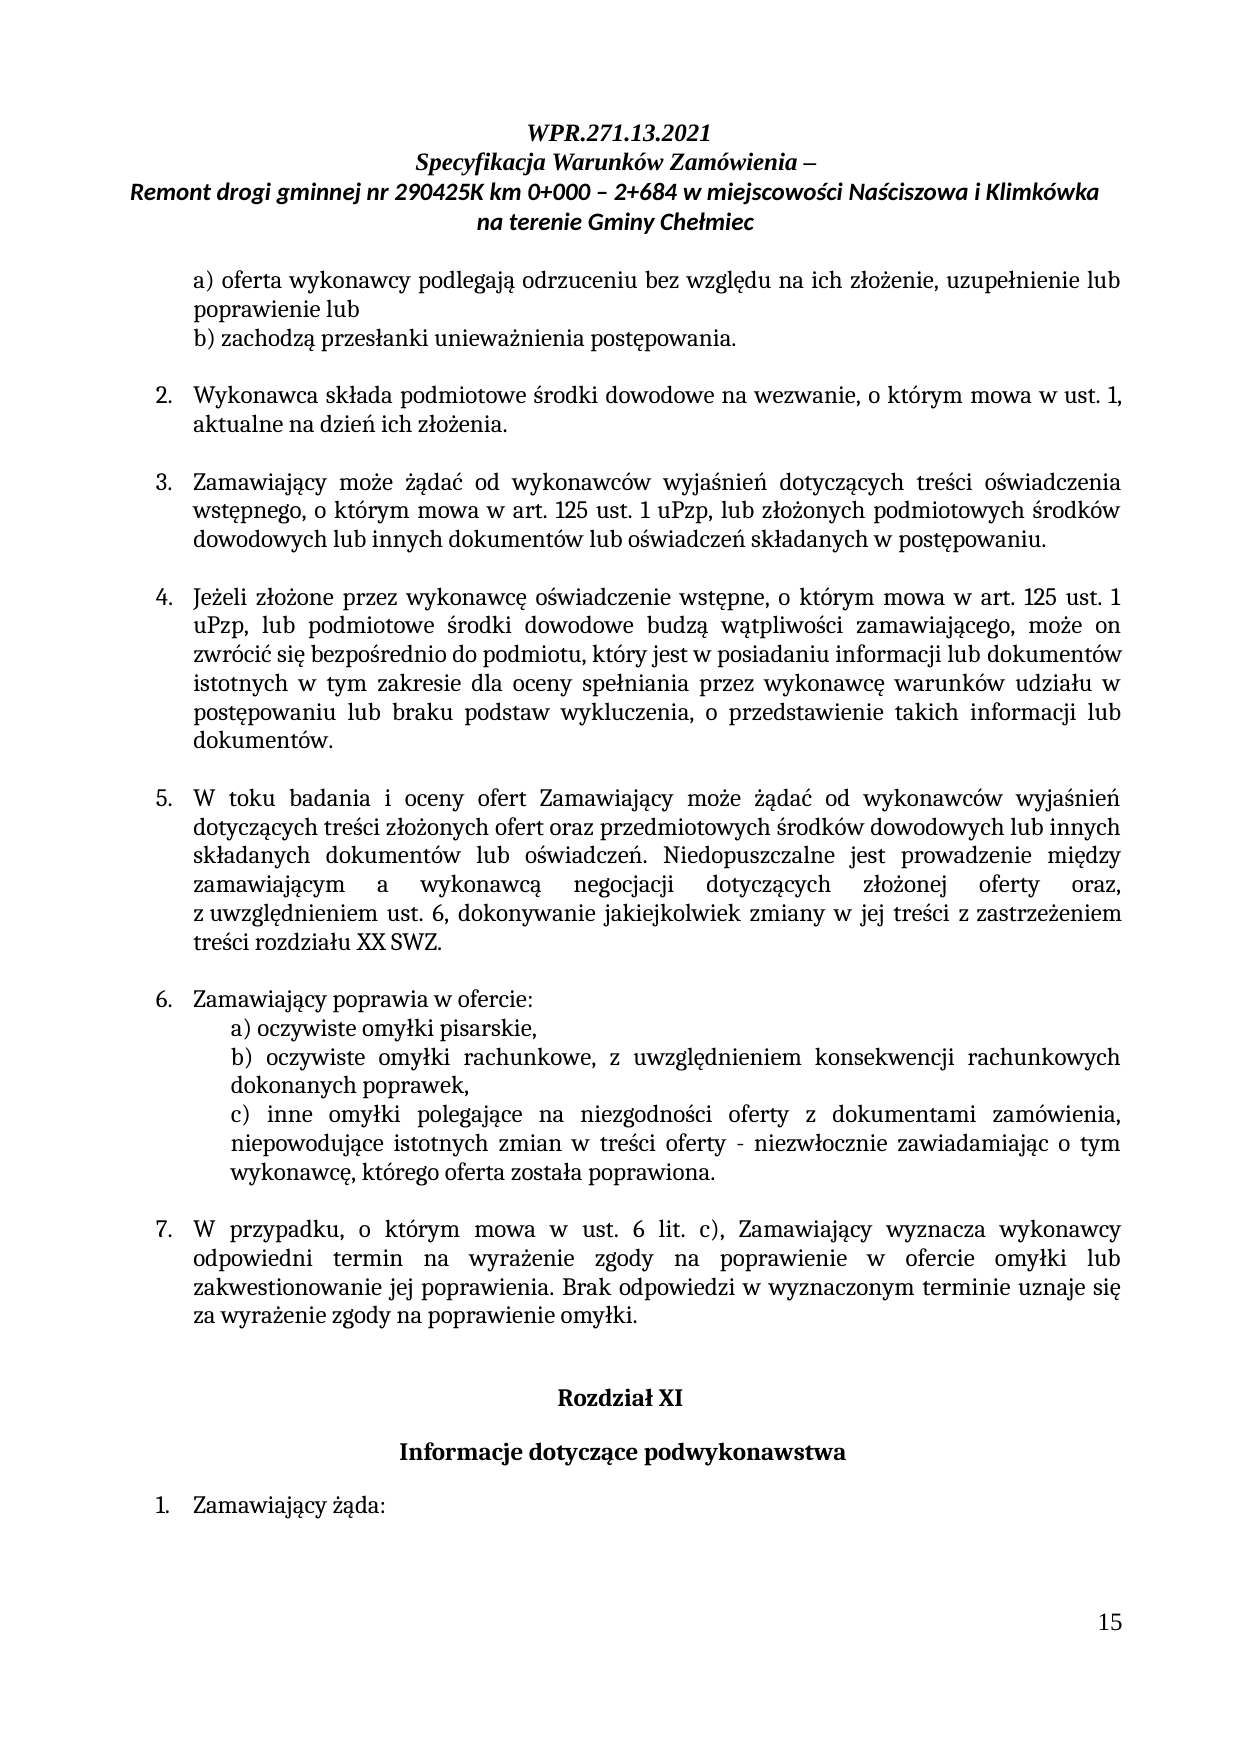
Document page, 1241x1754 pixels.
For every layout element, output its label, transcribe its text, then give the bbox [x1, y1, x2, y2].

list b) zachodzą przesłanki unieważnienia postępowania. [156, 324, 1122, 352]
list W toku badania i oceny ofert Zamawiający może żądać od wykonawców wyjaśnień dotyczących treści złożonych ofert oraz przedmiotowych środków dowodowych lub innych składanych dokumentów lub oświadczeń. Niedopuszczalne jest prowadzenie między zamawiającym a wykonawcą negocjacji dotyczących złożonej oferty oraz, z uwzględnieniem ust. 6, dokonywanie jakiejkolwiek zmiany w jej treści z zastrzeżeniem treści rozdziału XX SWZ. [156, 784, 1122, 956]
list W przypadku, o którym mowa w ust. 6 lit. c), Zamawiający wyznacza wykonawcy odpowiedni termin na wyrażenie zgody na poprawienie w ofercie omyłki lub zakwestionowanie jej poprawienia. Brak odpowiedzi w wyznaczonym terminie uznaje się za wyrażenie zgody na poprawienie omyłki. [156, 1215, 1122, 1330]
list a) oczywiste omyłki pisarskie, [193, 1014, 1122, 1042]
list Zamawiający żąda: [156, 1491, 1122, 1520]
list Wykonawca składa podmiotowe środki dowodowe na wezwanie, o którym mowa w ust. 1, aktualne na dzień ich złożenia. [156, 381, 1122, 439]
list c) inne omyłki polegające na niezgodności oferty z dokumentami zamówienia, niepowodujące istotnych zmian w treści oferty - niezwłocznie zawiadamiając o tym wykonawcę, którego oferta została poprawiona. [193, 1100, 1122, 1186]
text Rozdział XI [118, 1384, 1122, 1412]
list Jeżeli złożone przez wykonawcę oświadczenie wstępne, o którym mowa w art. 125 ust. 1 uPzp, lub podmiotowe środki dowodowe budzą wątpliwości zamawiającego, może on zwrócić się bezpośrednio do podmiotu, który jest w posiadaniu informacji lub dokumentów istotnych w tym zakresie dla oceny spełniania przez wykonawcę warunków udziału w postępowaniu lub braku podstaw wykluczenia, o przedstawienie takich informacji lub dokumentów. [156, 582, 1122, 755]
list Zamawiający może żądać od wykonawców wyjaśnień dotyczących treści oświadczenia wstępnego, o którym mowa w art. 125 ust. 1 uPzp, lub złożonych podmiotowych środków dowodowych lub innych dokumentów lub oświadczeń składanych w postępowaniu. [156, 467, 1122, 554]
list b) oczywiste omyłki rachunkowe, z uwzględnieniem konsekwencji rachunkowych dokonanych poprawek, [193, 1042, 1122, 1100]
list a) oferta wykonawcy podlegają odrzuceniu bez względu na ich złożenie, uzupełnienie lub poprawienie lub [156, 266, 1122, 324]
list Zamawiający poprawia w ofercie: [156, 985, 1122, 1014]
text Informacje dotyczące podwykonawstwa [118, 1437, 1122, 1466]
